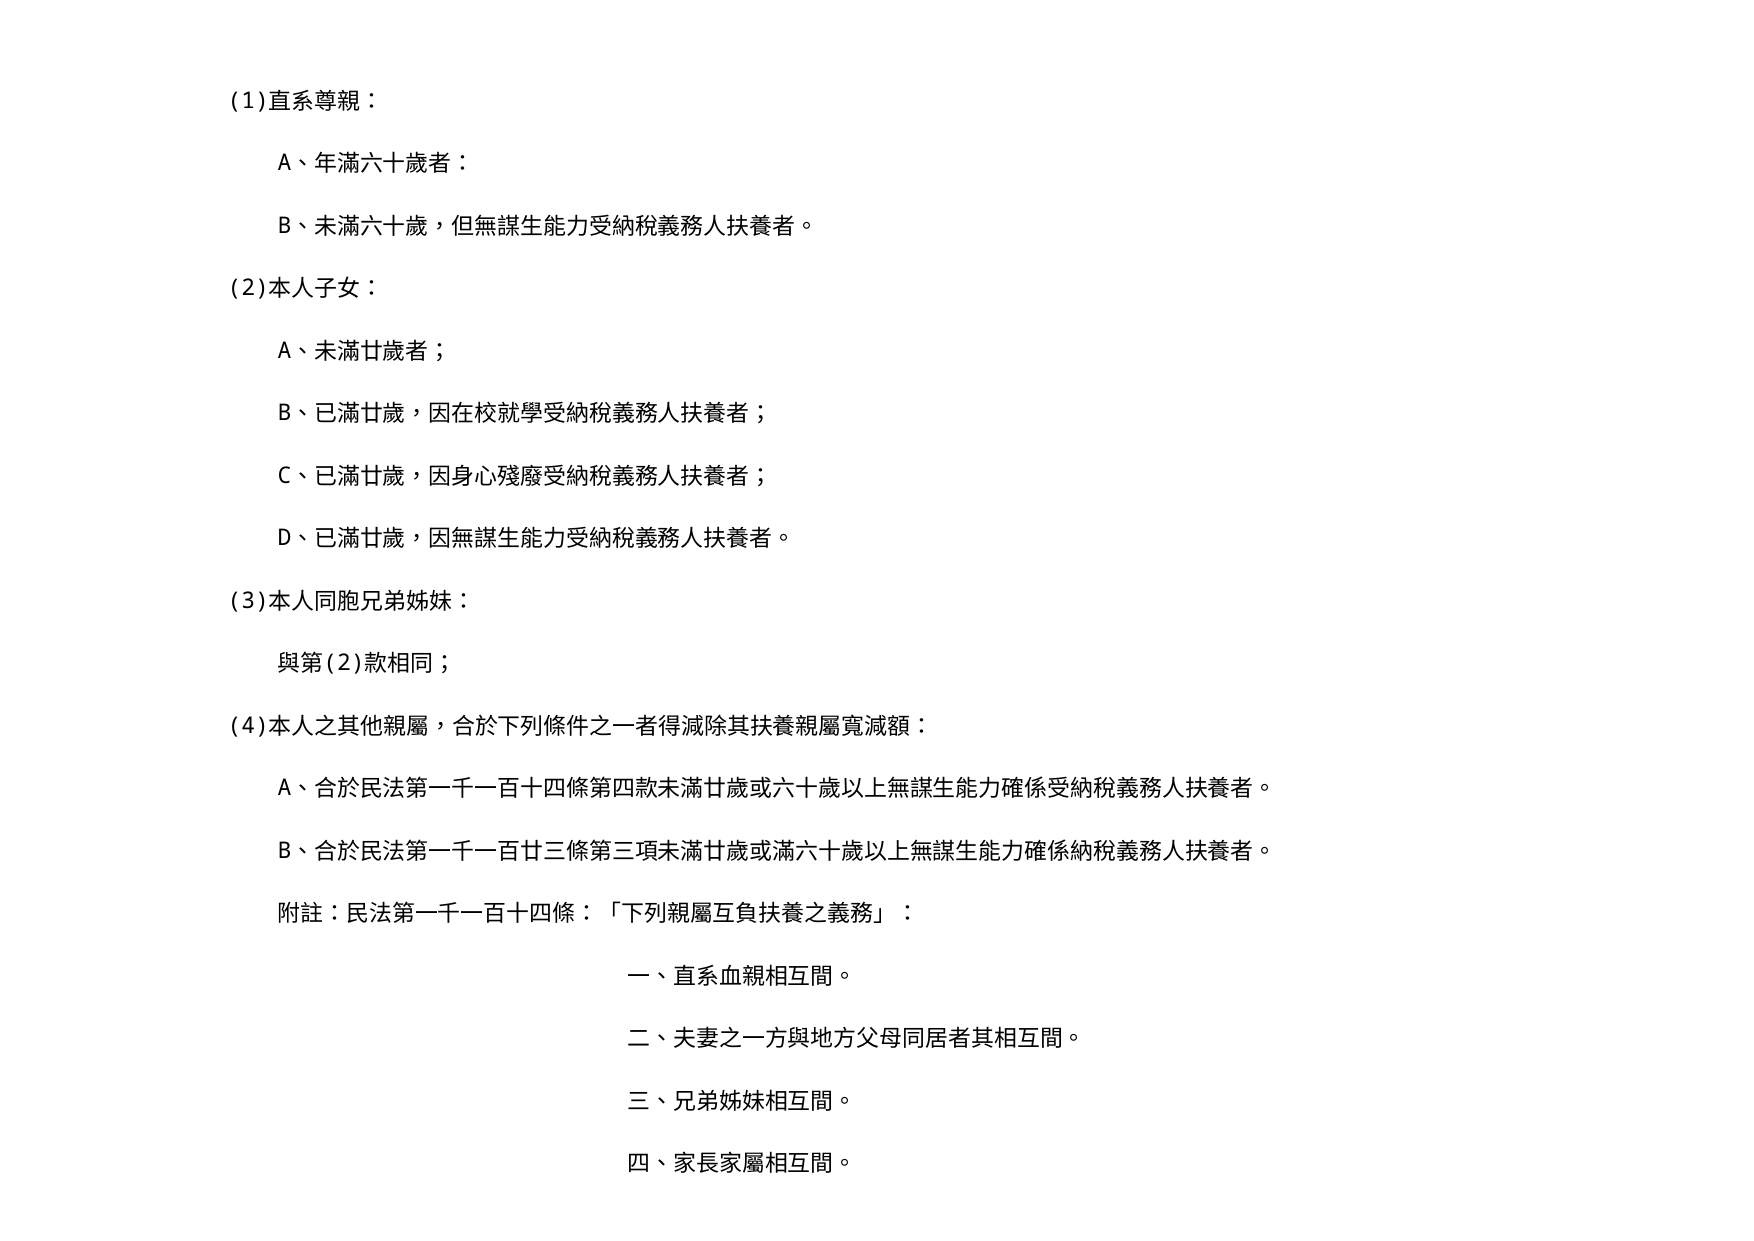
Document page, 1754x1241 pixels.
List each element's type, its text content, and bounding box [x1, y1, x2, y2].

text (1)直系尊親： [227, 58, 1695, 120]
text 四、家長家屬相互間。 [627, 1120, 1695, 1183]
text (4)本人之其他親屬，合於下列條件之一者得減除其扶養親屬寬減額： [227, 683, 1695, 745]
text 附註：民法第一千一百十四條：「下列親屬互負扶養之義務」： [277, 870, 1695, 933]
text A、未滿廿歲者； [277, 308, 1695, 370]
text (2)本人子女： [227, 245, 1695, 308]
text D、已滿廿歲，因無謀生能力受納稅義務人扶養者。 [277, 495, 1695, 558]
text 三、兄弟姊妹相互間。 [627, 1058, 1695, 1120]
text B、已滿廿歲，因在校就學受納稅義務人扶養者； [277, 370, 1695, 433]
text B、合於民法第一千一百廿三條第三項未滿廿歲或滿六十歲以上無謀生能力確係納稅義務人扶養者。 [277, 808, 1695, 870]
text 一、直系血親相互間。 [627, 933, 1695, 995]
text 二、夫妻之一方與地方父母同居者其相互間。 [627, 995, 1695, 1058]
text A、合於民法第一千一百十四條第四款未滿廿歲或六十歲以上無謀生能力確係受納稅義務人扶養者。 [277, 745, 1695, 808]
text B、未滿六十歲，但無謀生能力受納稅義務人扶養者。 [277, 183, 1695, 245]
text (3)本人同胞兄弟姊妹： [227, 558, 1695, 620]
text 與第(2)款相同； [277, 620, 1695, 683]
text A、年滿六十歲者： [277, 120, 1695, 183]
text C、已滿廿歲，因身心殘廢受納稅義務人扶養者； [277, 433, 1695, 495]
